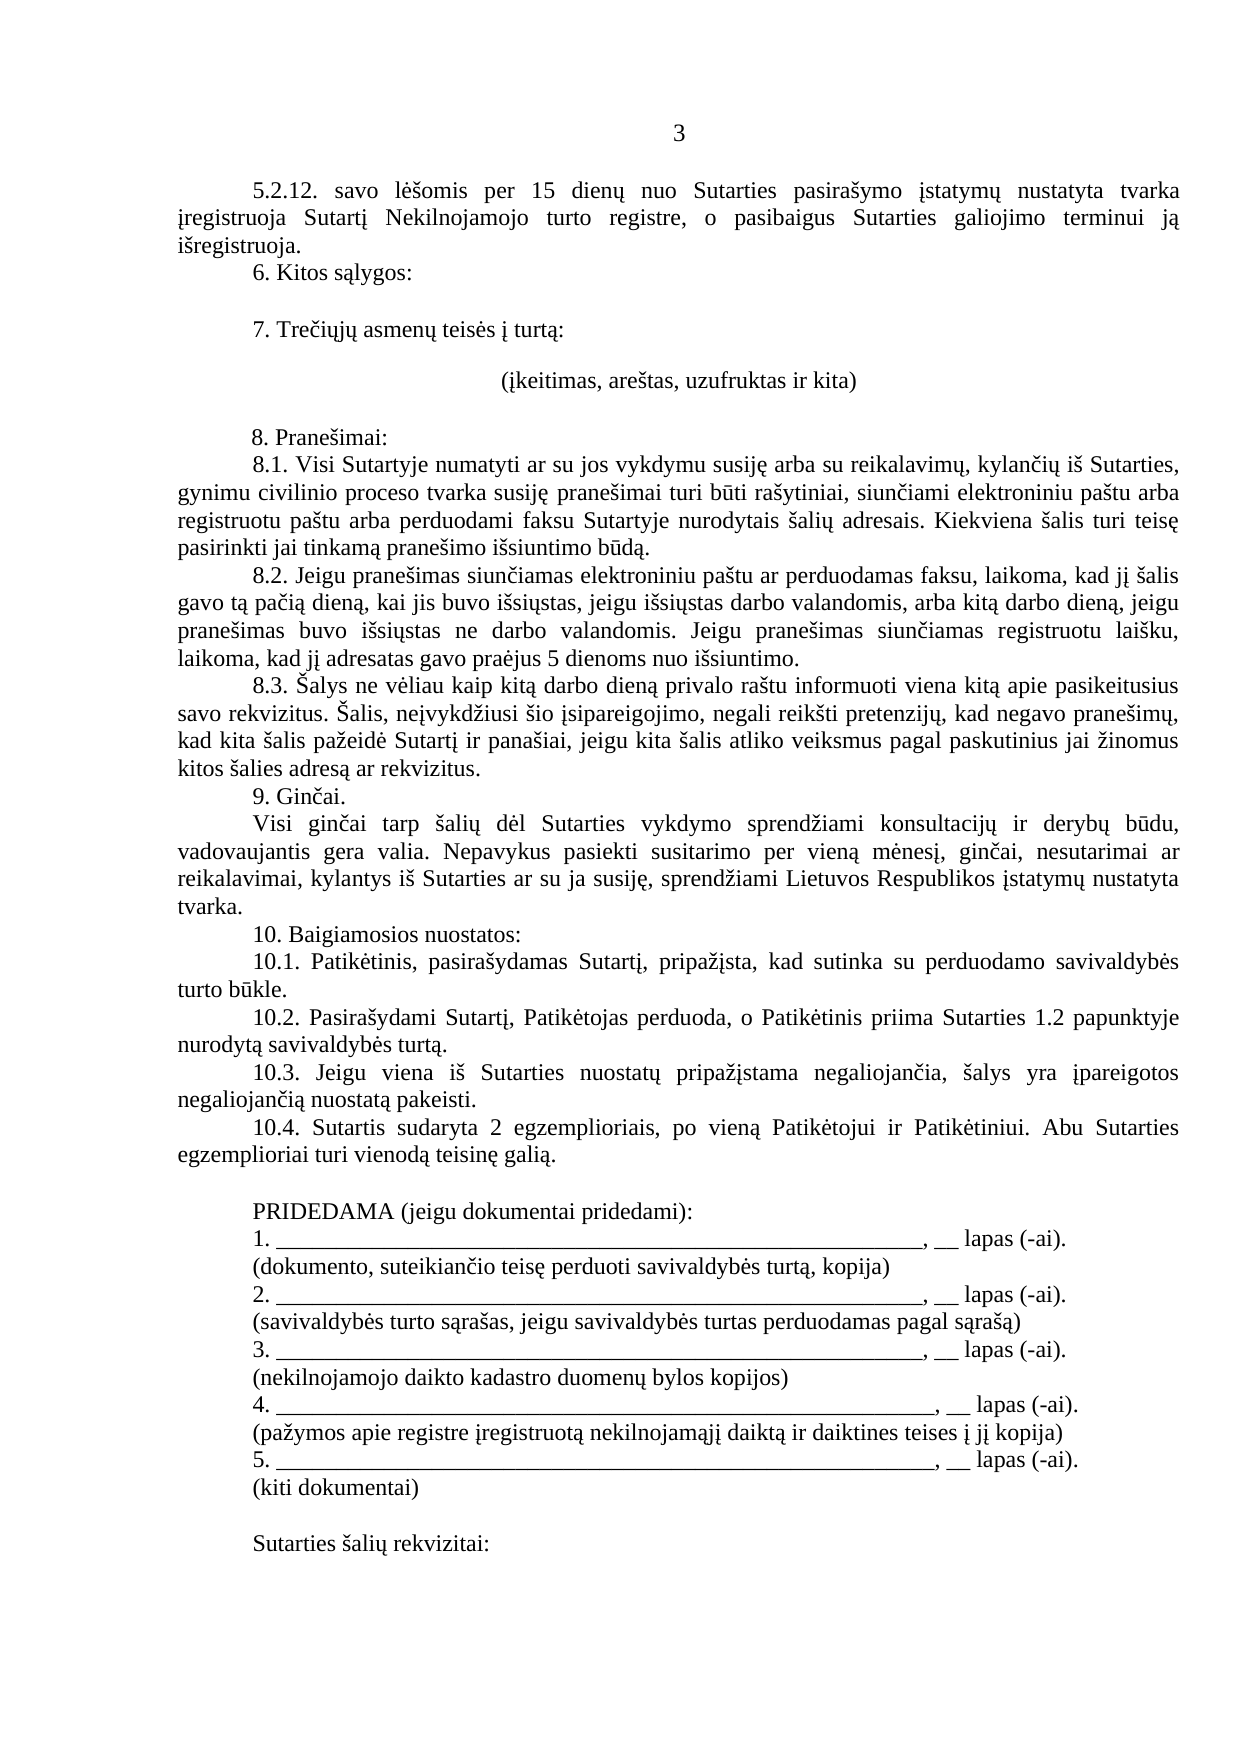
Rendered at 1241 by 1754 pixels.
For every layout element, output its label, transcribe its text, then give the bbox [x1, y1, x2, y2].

text 10.4. Sutartis sudaryta 2 egzemplioriais, po vieną Patikėtojui ir Patikėtiniui. Abu Sutarties egzemplioriai turi vienodą teisinę galią. [177, 1113, 1181, 1168]
text (pažymos apie registre įregistruotą nekilnojamąjį daiktą ir daiktines teises į jį kopija) [177, 1418, 1181, 1445]
text (dokumento, suteikiančio teisę perduoti savivaldybės turtą, kopija) [177, 1252, 1181, 1280]
text 10.1. Patikėtinis, pasirašydamas Sutartį, pripažįsta, kad sutinka su perduodamo savivaldybės turto būkle. [177, 947, 1181, 1002]
text 8. Pranešimai: [177, 423, 1181, 450]
text 5. _______________________________________________________, __ lapas (-ai). [177, 1445, 1181, 1473]
text 7. Trečiųjų asmenų teisės į turtą: [177, 315, 1181, 342]
text (kiti dokumentai) [177, 1473, 1181, 1501]
text (savivaldybės turto sąrašas, jeigu savivaldybės turtas perduodamas pagal sąrašą) [177, 1307, 1181, 1335]
text 5.2.12. savo lėšomis per 15 dienų nuo Sutarties pasirašymo įstatymų nustatyta tvarka įregistruoja Sutartį Nekilnojamojo turto registre, o pasibaigus Sutarties galiojimo terminui ją išregistruoja. [177, 176, 1181, 258]
text 6. Kitos sąlygos: [177, 258, 1181, 286]
text 4. _______________________________________________________, __ lapas (-ai). [177, 1390, 1181, 1418]
text 3. ______________________________________________________, __ lapas (-ai). [177, 1335, 1181, 1362]
text 2. ______________________________________________________, __ lapas (-ai). [177, 1280, 1181, 1307]
text 8.1. Visi Sutartyje numatyti ar su jos vykdymu susiję arba su reikalavimų, kylančių iš Sutarties, gynimu civilinio proceso tvarka susiję pranešimai turi būti rašytiniai, siunčiami elektroniniu paštu arba registruotu paštu arba perduodami faksu Sutartyje nurodytais šalių adresais. Kiekviena šalis turi teisę pasirinkti jai tinkamą pranešimo išsiuntimo būdą. [177, 450, 1181, 561]
text 8.3. Šalys ne vėliau kaip kitą darbo dieną privalo raštu informuoti viena kitą apie pasikeitusius savo rekvizitus. Šalis, neįvykdžiusi šio įsipareigojimo, negali reikšti pretenzijų, kad negavo pranešimų, kad kita šalis pažeidė Sutartį ir panašiai, jeigu kita šalis atliko veiksmus pagal paskutinius jai žinomus kitos šalies adresą ar rekvizitus. [177, 671, 1181, 782]
text PRIDEDAMA (jeigu dokumentai pridedami): [177, 1197, 1181, 1224]
text 9. Ginčai. [177, 782, 1181, 809]
text 10. Baigiamosios nuostatos: [177, 920, 1181, 947]
text 10.3. Jeigu viena iš Sutarties nuostatų pripažįstama negaliojančia, šalys yra įpareigotos negaliojančią nuostatą pakeisti. [177, 1058, 1181, 1113]
text (nekilnojamojo daikto kadastro duomenų bylos kopijos) [177, 1362, 1181, 1390]
text 8.2. Jeigu pranešimas siunčiamas elektroniniu paštu ar perduodamas faksu, laikoma, kad jį šalis gavo tą pačią dieną, kai jis buvo išsiųstas, jeigu išsiųstas darbo valandomis, arba kitą darbo dieną, jeigu pranešimas buvo išsiųstas ne darbo valandomis. Jeigu pranešimas siunčiamas registruotu laišku, laikoma, kad jį adresatas gavo praėjus 5 dienoms nuo išsiuntimo. [177, 561, 1181, 671]
text 10.2. Pasirašydami Sutartį, Patikėtojas perduoda, o Patikėtinis priima Sutarties 1.2 papunktyje nurodytą savivaldybės turtą. [177, 1002, 1181, 1058]
text Visi ginčai tarp šalių dėl Sutarties vykdymo sprendžiami konsultacijų ir derybų būdu, vadovaujantis gera valia. Nepavykus pasiekti susitarimo per vieną mėnesį, ginčai, nesutarimai ar reikalavimai, kylantys iš Sutarties ar su ja susiję, sprendžiami Lietuvos Respublikos įstatymų nustatyta tvarka. [177, 809, 1181, 920]
text 1. ______________________________________________________, __ lapas (-ai). [177, 1224, 1181, 1252]
text Sutarties šalių rekvizitai: [177, 1529, 1181, 1557]
text (įkeitimas, areštas, uzufruktas ir kita) [177, 366, 1181, 394]
